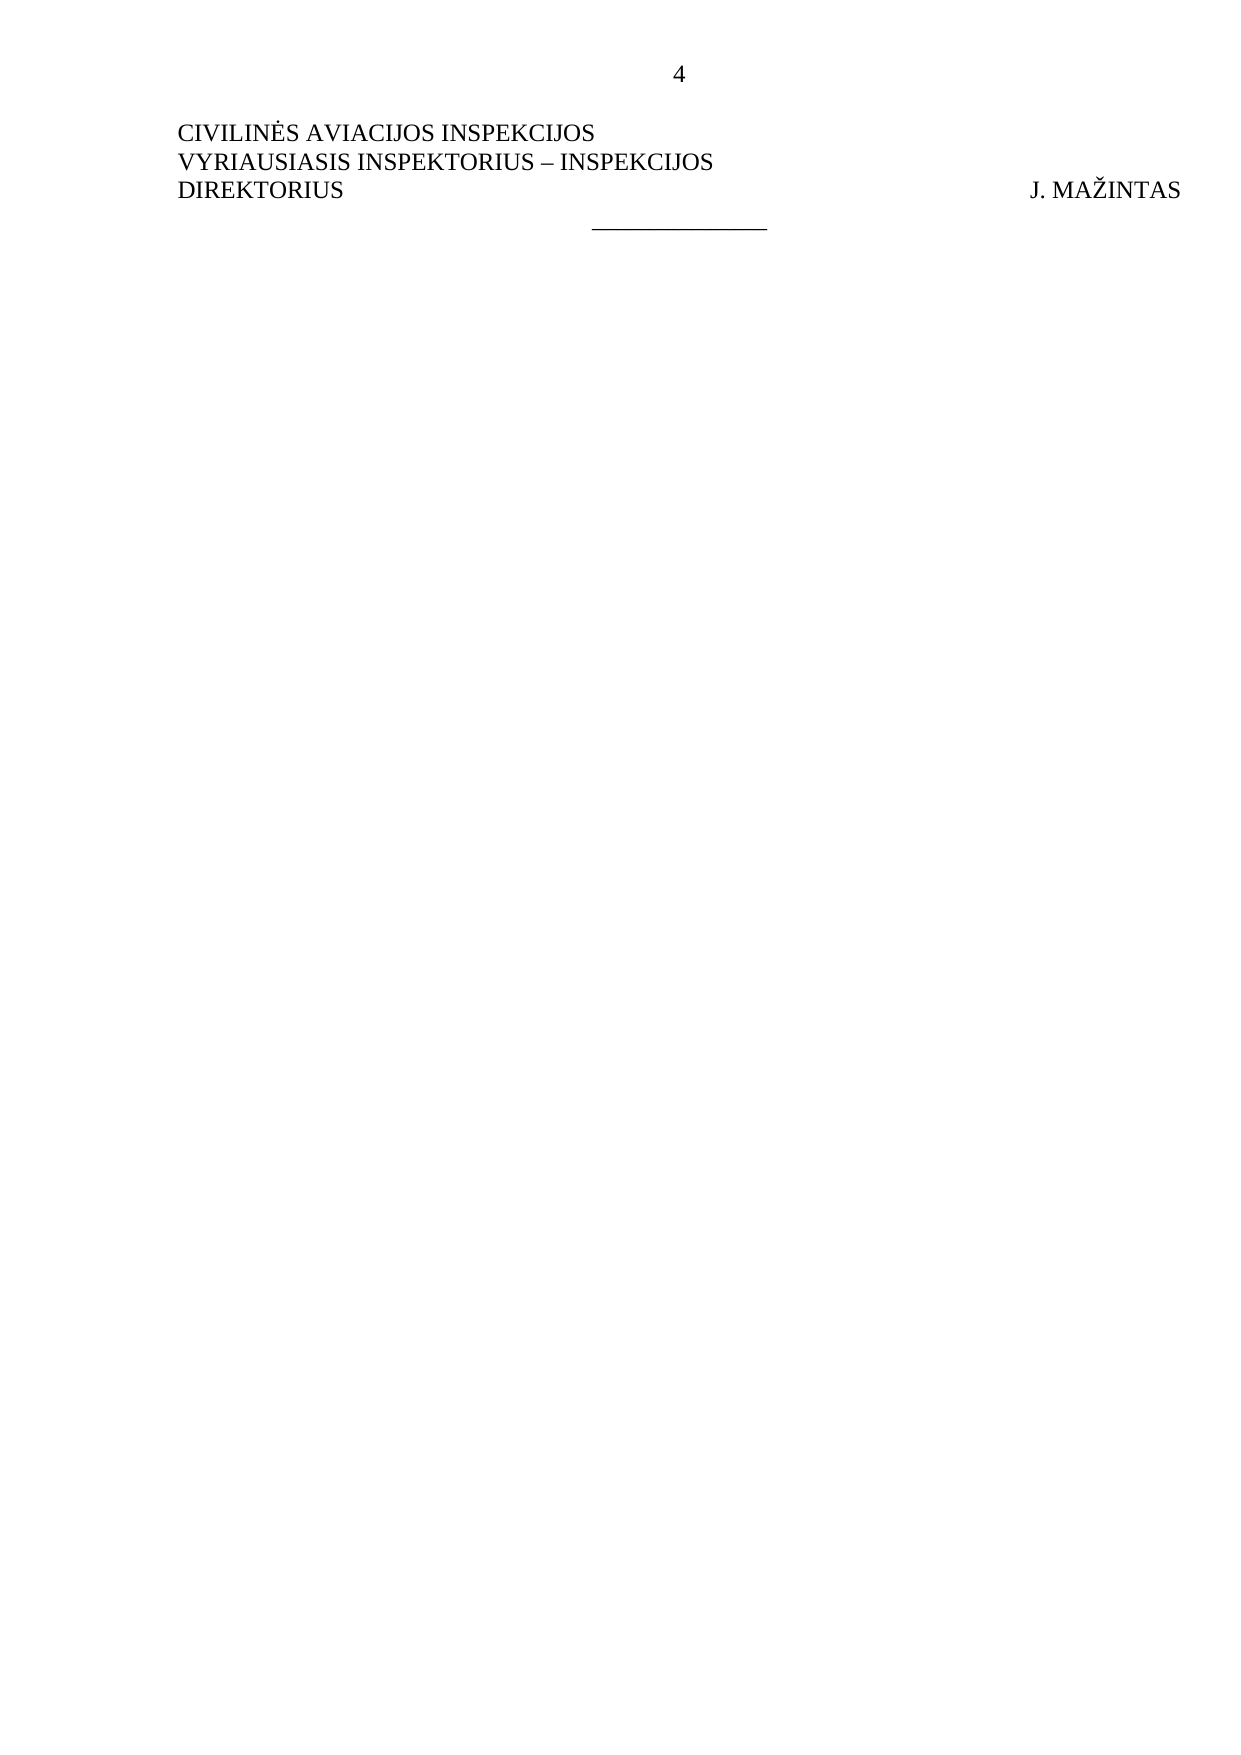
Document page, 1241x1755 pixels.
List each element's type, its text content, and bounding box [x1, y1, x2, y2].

text VYRIAUSIASIS INSPEKTORIUS – INSPEKCIJOS [177, 147, 1181, 176]
text DIREKTORIUS J. MAŽINTAS [177, 176, 1181, 204]
text CIVILINĖS AVIACIJOS INSPEKCIJOS [177, 118, 1181, 147]
text ______________ [177, 204, 1181, 233]
